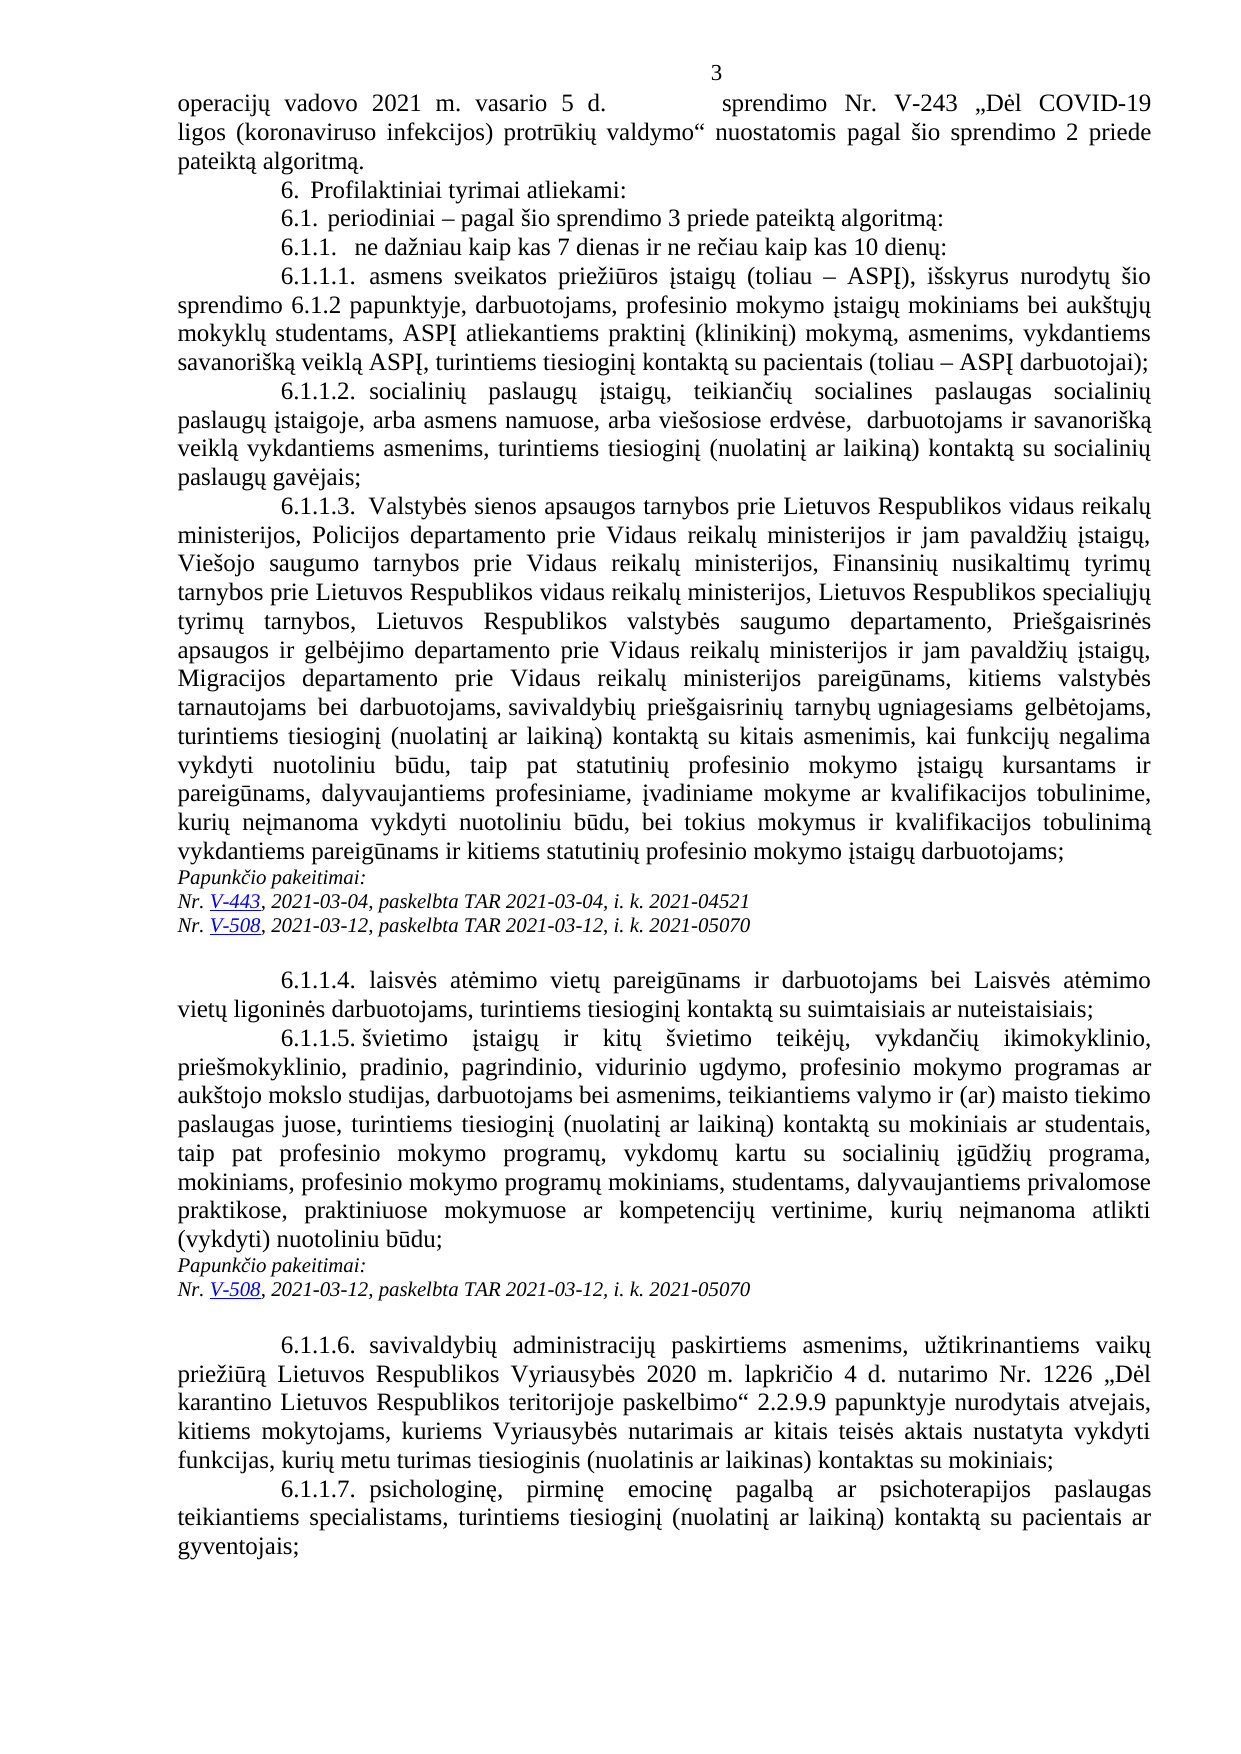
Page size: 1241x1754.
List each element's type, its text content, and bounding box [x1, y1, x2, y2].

text 6.1.1.7. psichologinę, pirminę emocinę pagalbą ar psichoterapijos paslaugas teikiantiems specialistams, turintiems tiesioginį (nuolatinį ar laikiną) kontaktą su pacientais ar gyventojais; [177, 1474, 1152, 1560]
text 6.1.1.6. savivaldybių administracijų paskirtiems asmenims, užtikrinantiems vaikų priežiūrą Lietuvos Respublikos Vyriausybės 2020 m. lapkričio 4 d. nutarimo Nr. 1226 „Dėl karantino Lietuvos Respublikos teritorijoje paskelbimo“ 2.2.9.9 papunktyje nurodytais atvejais, kitiems mokytojams, kuriems Vyriausybės nutarimais ar kitais teisės aktais nustatyta vykdyti funkcijas, kurių metu turimas tiesioginis (nuolatinis ar laikinas) kontaktas su mokiniais; [177, 1330, 1152, 1474]
text Papunkčio pakeitimai: [177, 1253, 1152, 1277]
text 6.1.1.3. Valstybės sienos apsaugos tarnybos prie Lietuvos Respublikos vidaus reikalų ministerijos, Policijos departamento prie Vidaus reikalų ministerijos ir jam pavaldžių įstaigų, Viešojo saugumo tarnybos prie Vidaus reikalų ministerijos, Finansinių nusikaltimų tyrimų tarnybos prie Lietuvos Respublikos vidaus reikalų ministerijos, Lietuvos Respublikos specialiųjų tyrimų tarnybos, Lietuvos Respublikos valstybės saugumo departamento, Priešgaisrinės apsaugos ir gelbėjimo departamento prie Vidaus reikalų ministerijos ir jam pavaldžių įstaigų, Migracijos departamento prie Vidaus reikalų ministerijos pareigūnams, kitiems valstybės tarnautojams bei darbuotojams, savivaldybių priešgaisrinių tarnybų ugniagesiams gelbėtojams, turintiems tiesioginį (nuolatinį ar laikiną) kontaktą su kitais asmenimis, kai funkcijų negalima vykdyti nuotoliniu būdu, taip pat statutinių profesinio mokymo įstaigų kursantams ir pareigūnams, dalyvaujantiems profesiniame, įvadiniame mokyme ar kvalifikacijos tobulinime, kurių neįmanoma vykdyti nuotoliniu būdu, bei tokius mokymus ir kvalifikacijos tobulinimą vykdantiems pareigūnams ir kitiems statutinių profesinio mokymo įstaigų darbuotojams; [177, 491, 1152, 865]
text 6.1.1. ne dažniau kaip kas 7 dienas ir ne rečiau kaip kas 10 dienų: [177, 232, 1152, 261]
text 6.1.1.2. socialinių paslaugų įstaigų, teikiančių socialines paslaugas socialinių paslaugų įstaigoje, arba asmens namuose, arba viešosiose erdvėse, darbuotojams ir savanorišką veiklą vykdantiems asmenims, turintiems tiesioginį (nuolatinį ar laikiną) kontaktą su socialinių paslaugų gavėjais; [177, 376, 1152, 491]
text 6.1.1.1. asmens sveikatos priežiūros įstaigų (toliau – ASPĮ), išskyrus nurodytų šio sprendimo 6.1.2 papunktyje, darbuotojams, profesinio mokymo įstaigų mokiniams bei aukštųjų mokyklų studentams, ASPĮ atliekantiems praktinį (klinikinį) mokymą, asmenims, vykdantiems savanorišką veiklą ASPĮ, turintiems tiesioginį kontaktą su pacientais (toliau – ASPĮ darbuotojai); [177, 261, 1152, 376]
text 6. Profilaktiniai tyrimai atliekami: [177, 175, 1152, 203]
text 6.1. periodiniai – pagal šio sprendimo 3 priede pateiktą algoritmą: [177, 203, 1152, 232]
text 6.1.1.4. laisvės atėmimo vietų pareigūnams ir darbuotojams bei Laisvės atėmimo vietų ligoninės darbuotojams, turintiems tiesioginį kontaktą su suimtaisiais ar nuteistaisiais; [177, 966, 1152, 1023]
text Nr. V-443, 2021-03-04, paskelbta TAR 2021-03-04, i. k. 2021-04521 [177, 889, 1152, 913]
text operacijų vadovo 2021 m. vasario 5 d. sprendimo Nr. V-243 „Dėl COVID-19 ligos (koronaviruso infekcijos) protrūkių valdymo“ nuostatomis pagal šio sprendimo 2 priede pateiktą algoritmą. [177, 88, 1152, 175]
text Nr. V-508, 2021-03-12, paskelbta TAR 2021-03-12, i. k. 2021-05070 [177, 1277, 1152, 1301]
text Nr. V-508, 2021-03-12, paskelbta TAR 2021-03-12, i. k. 2021-05070 [177, 913, 1152, 937]
text Papunkčio pakeitimai: [177, 865, 1152, 889]
text 6.1.1.5. švietimo įstaigų ir kitų švietimo teikėjų, vykdančių ikimokyklinio, priešmokyklinio, pradinio, pagrindinio, vidurinio ugdymo, profesinio mokymo programas ar aukštojo mokslo studijas, darbuotojams bei asmenims, teikiantiems valymo ir (ar) maisto tiekimo paslaugas juose, turintiems tiesioginį (nuolatinį ar laikiną) kontaktą su mokiniais ar studentais, taip pat profesinio mokymo programų, vykdomų kartu su socialinių įgūdžių programa, mokiniams, profesinio mokymo programų mokiniams, studentams, dalyvaujantiems privalomose praktikose, praktiniuose mokymuose ar kompetencijų vertinime, kurių neįmanoma atlikti (vykdyti) nuotoliniu būdu; [177, 1023, 1152, 1253]
